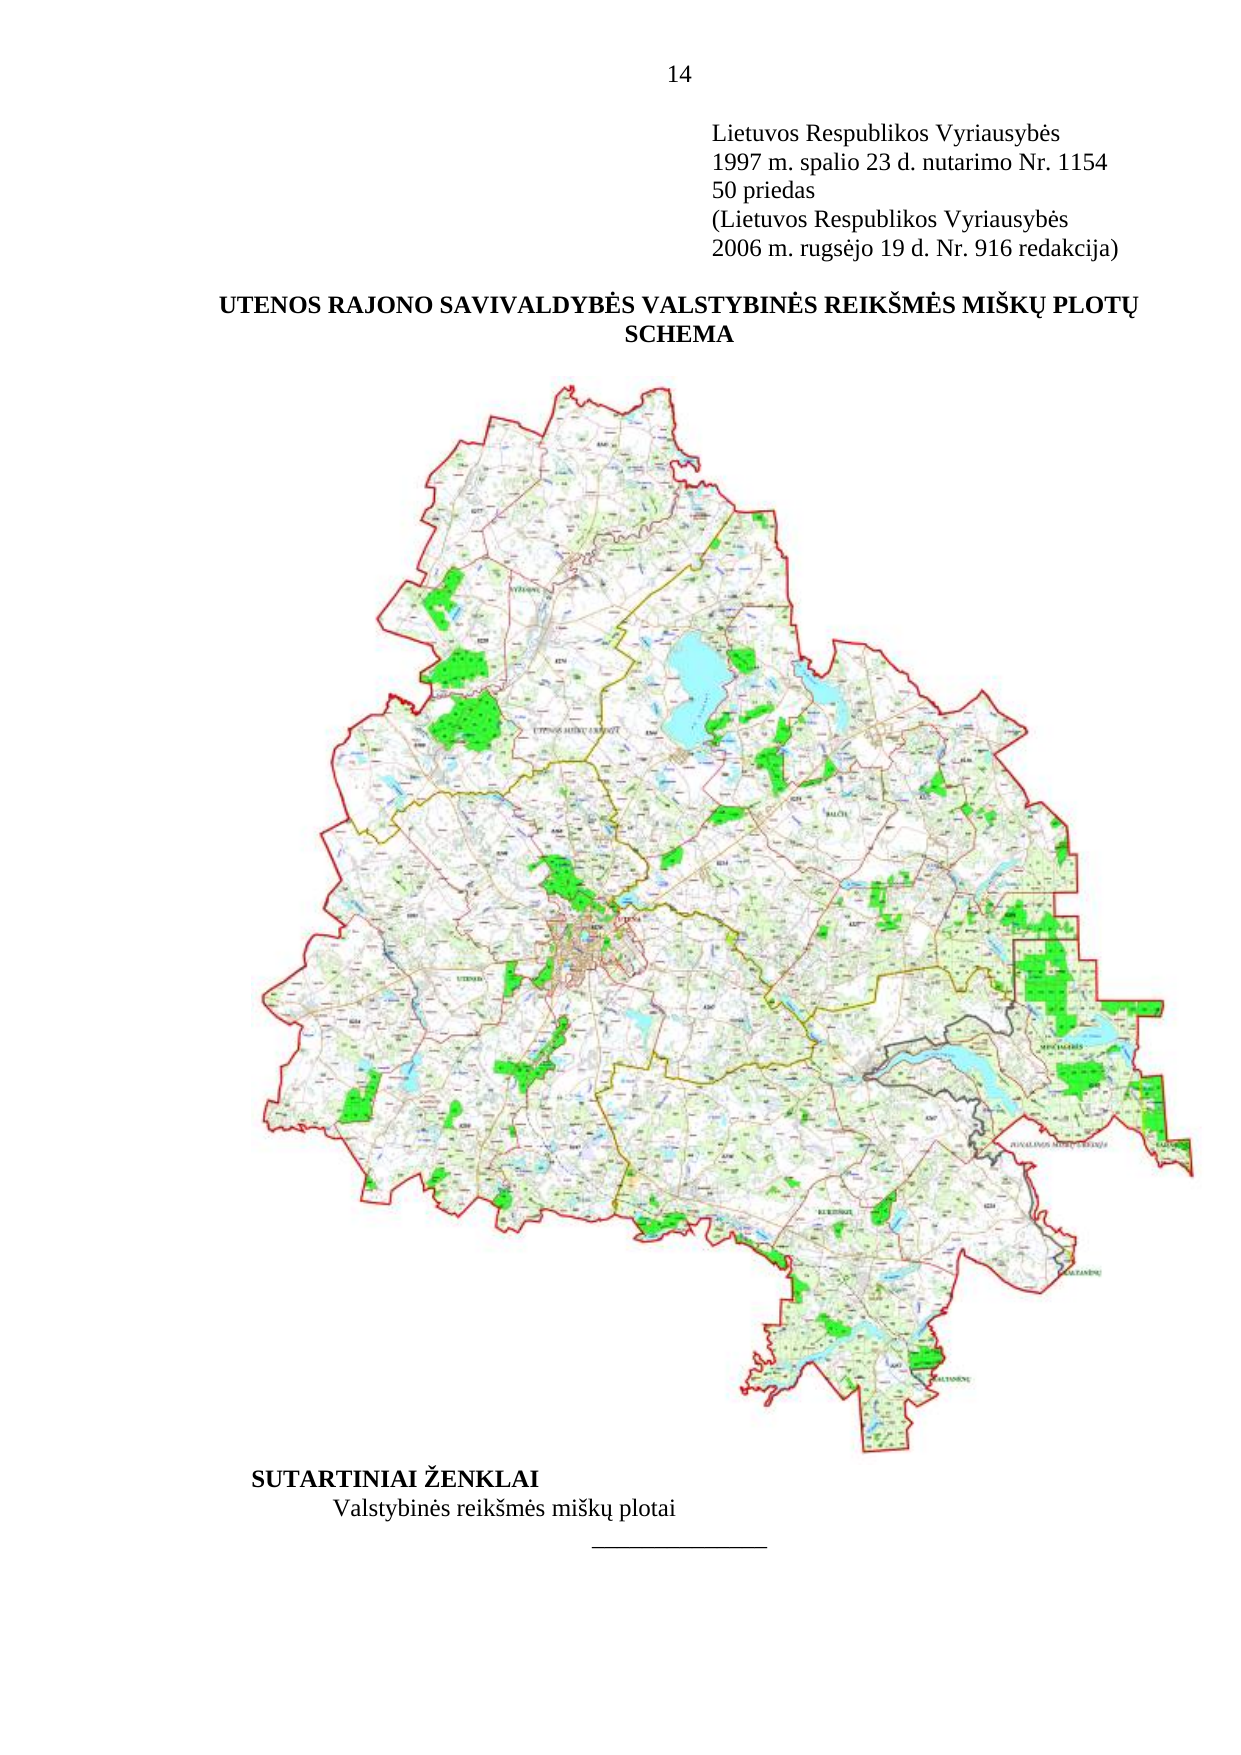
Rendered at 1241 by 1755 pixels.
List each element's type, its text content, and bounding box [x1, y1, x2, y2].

text 2006 m. rugsėjo 19 d. Nr. 916 redakcija) [712, 233, 1181, 262]
text 1997 m. spalio 23 d. nutarimo Nr. 1154 [712, 147, 1181, 176]
text ______________ [177, 1522, 1181, 1551]
text UTENOS RAJONO SAVIVALDYBĖS VALSTYBINĖS REIKŠMĖS MIŠKŲ PLOTŲ SCHEMA [177, 291, 1181, 348]
text 50 priedas [712, 176, 1181, 204]
text Valstybinės reikšmės miškų plotai [177, 1493, 1181, 1522]
text SUTARTINIAI ŽENKLAI [177, 1464, 1181, 1493]
text Lietuvos Respublikos Vyriausybės [712, 118, 1181, 147]
text (Lietuvos Respublikos Vyriausybės [712, 204, 1181, 233]
